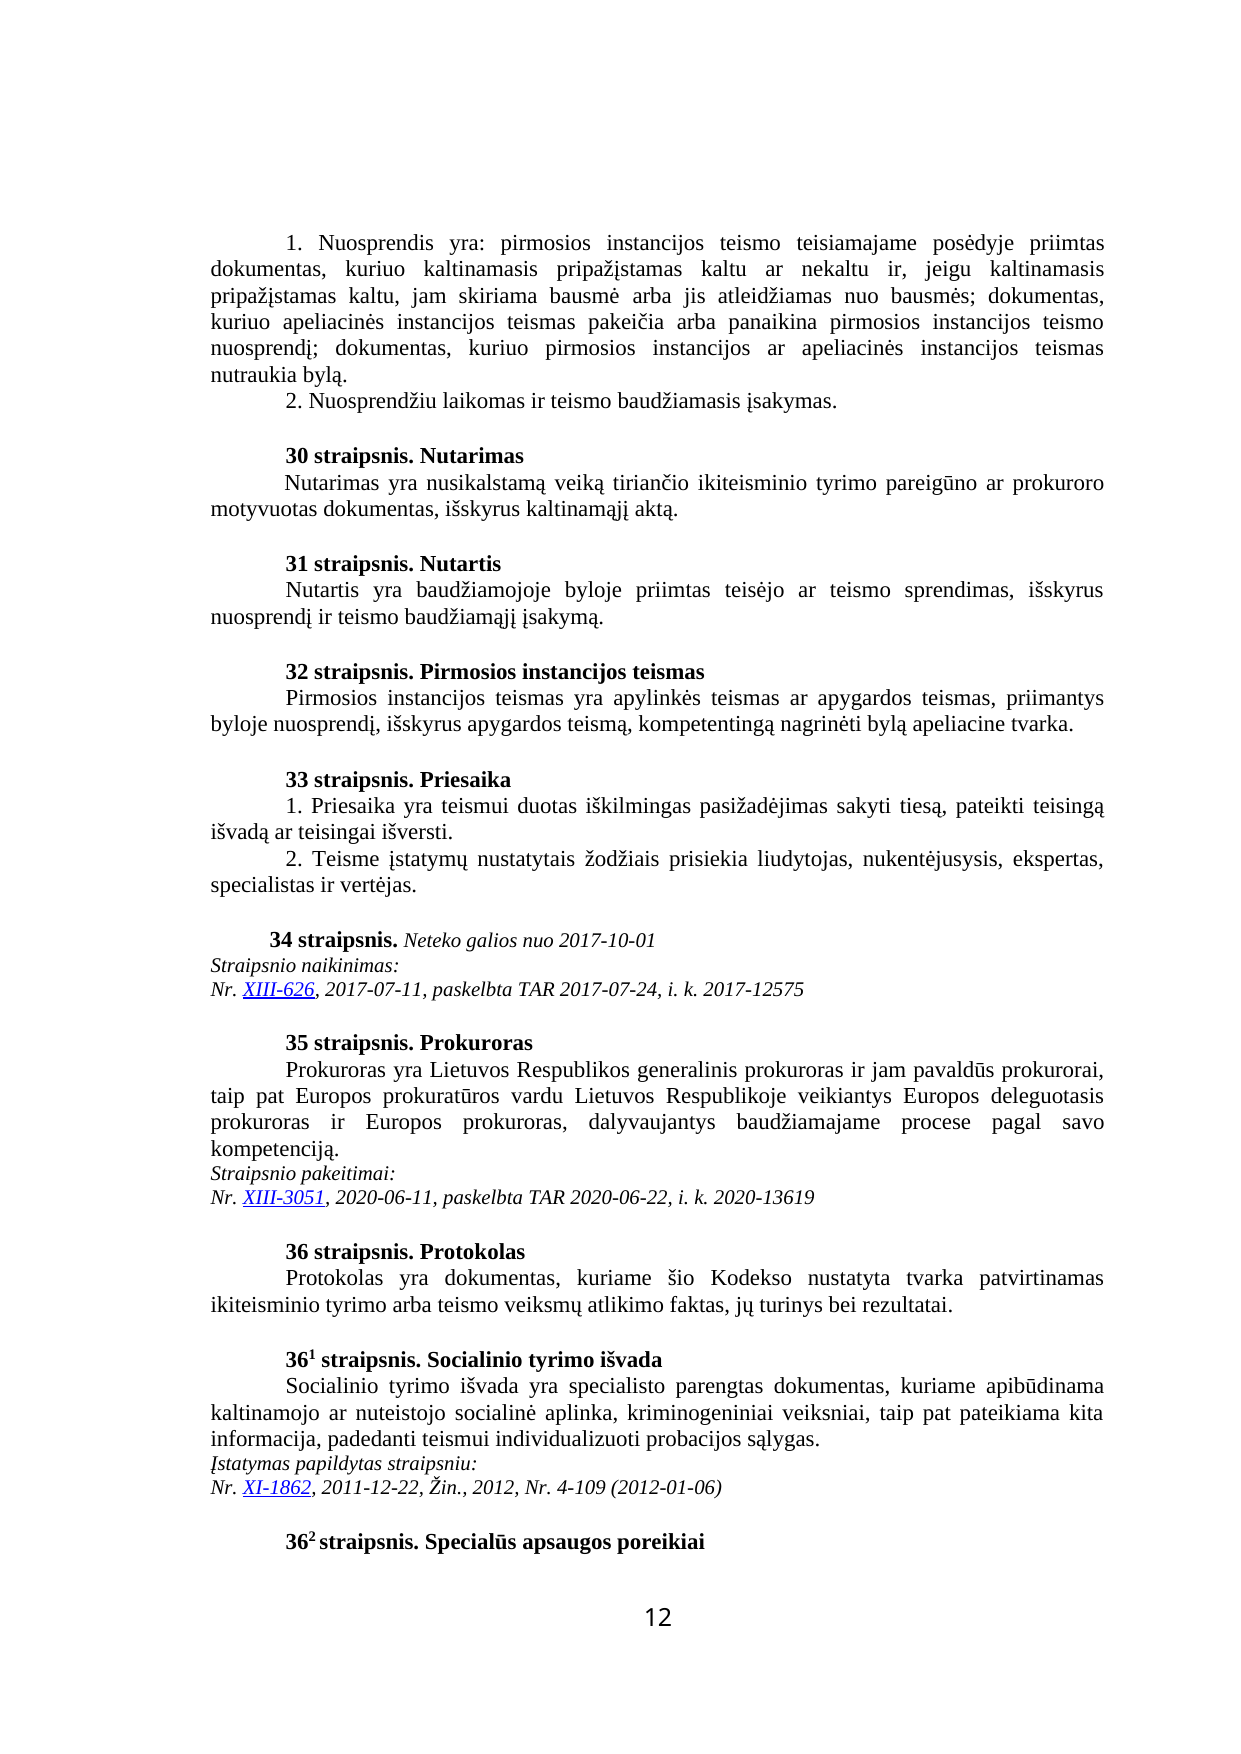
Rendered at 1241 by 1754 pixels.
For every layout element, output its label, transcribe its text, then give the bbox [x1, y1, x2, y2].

text 362 straipsnis. Specialūs apsaugos poreikiai [210, 1528, 1105, 1554]
text Straipsnio naikinimas: [210, 952, 1105, 977]
text 32 straipsnis. Pirmosios instancijos teismas [210, 658, 1105, 684]
text 31 straipsnis. Nutartis [210, 550, 1105, 576]
text Protokolas yra dokumentas, kuriame šio Kodekso nustatyta tvarka patvirtinamas ikiteisminio tyrimo arba teismo veiksmų atlikimo faktas, jų turinys bei rezultatai. [210, 1264, 1105, 1317]
text 2. Teisme įstatymų nustatytais žodžiais prisiekia liudytojas, nukentėjusysis, ekspertas, specialistas ir vertėjas. [210, 845, 1105, 897]
text 30 straipsnis. Nutarimas [210, 442, 1105, 468]
text Nutartis yra baudžiamojoje byloje priimtas teisėjo ar teismo sprendimas, išskyrus nuosprendį ir teismo baudžiamąjį įsakymą. [210, 576, 1105, 629]
text Straipsnio pakeitimai: [210, 1161, 1105, 1185]
text 34 straipsnis. Neteko galios nuo 2017-10-01 [210, 926, 1105, 952]
text Nr. XIII-626, 2017-07-11, paskelbta TAR 2017-07-24, i. k. 2017-12575 [210, 977, 1105, 1001]
text Prokuroras yra Lietuvos Respublikos generalinis prokuroras ir jam pavaldūs prokurorai, taip pat Europos prokuratūros vardu Lietuvos Respublikoje veikiantys Europos deleguotasis prokuroras ir Europos prokuroras, dalyvaujantys baudžiamajame procese pagal savo kompetenciją. [210, 1056, 1105, 1161]
text Nr. XIII-3051, 2020-06-11, paskelbta TAR 2020-06-22, i. k. 2020-13619 [210, 1185, 1105, 1209]
text Pirmosios instancijos teismas yra apylinkės teismas ar apygardos teismas, priimantys byloje nuosprendį, išskyrus apygardos teismą, kompetentingą nagrinėti bylą apeliacine tvarka. [210, 684, 1105, 737]
text 361 straipsnis. Socialinio tyrimo išvada [210, 1346, 1105, 1372]
text 1. Priesaika yra teismui duotas iškilmingas pasižadėjimas sakyti tiesą, pateikti teisingą išvadą ar teisingai išversti. [210, 792, 1105, 845]
text 1. Nuosprendis yra: pirmosios instancijos teismo teisiamajame posėdyje priimtas dokumentas, kuriuo kaltinamasis pripažįstamas kaltu ar nekaltu ir, jeigu kaltinamasis pripažįstamas kaltu, jam skiriama bausmė arba jis atleidžiamas nuo bausmės; dokumentas, kuriuo apeliacinės instancijos teismas pakeičia arba panaikina pirmosios instancijos teismo nuosprendį; dokumentas, kuriuo pirmosios instancijos ar apeliacinės instancijos teismas nutraukia bylą. [210, 229, 1105, 387]
text Įstatymas papildytas straipsniu: [210, 1451, 1105, 1475]
text 35 straipsnis. Prokuroras [210, 1029, 1105, 1056]
text 2. Nuosprendžiu laikomas ir teismo baudžiamasis įsakymas. [210, 387, 1105, 413]
text 33 straipsnis. Priesaika [210, 766, 1105, 792]
text Nutarimas yra nusikalstamą veiką tiriančio ikiteisminio tyrimo pareigūno ar prokuroro motyvuotas dokumentas, išskyrus kaltinamąjį aktą. [210, 468, 1105, 521]
text Socialinio tyrimo išvada yra specialisto parengtas dokumentas, kuriame apibūdinama kaltinamojo ar nuteistojo socialinė aplinka, kriminogeniniai veiksniai, taip pat pateikiama kita informacija, padedanti teismui individualizuoti probacijos sąlygas. [210, 1372, 1105, 1451]
text 36 straipsnis. Protokolas [210, 1238, 1105, 1264]
text Nr. XI-1862, 2011-12-22, Žin., 2012, Nr. 4-109 (2012-01-06) [210, 1475, 1105, 1499]
